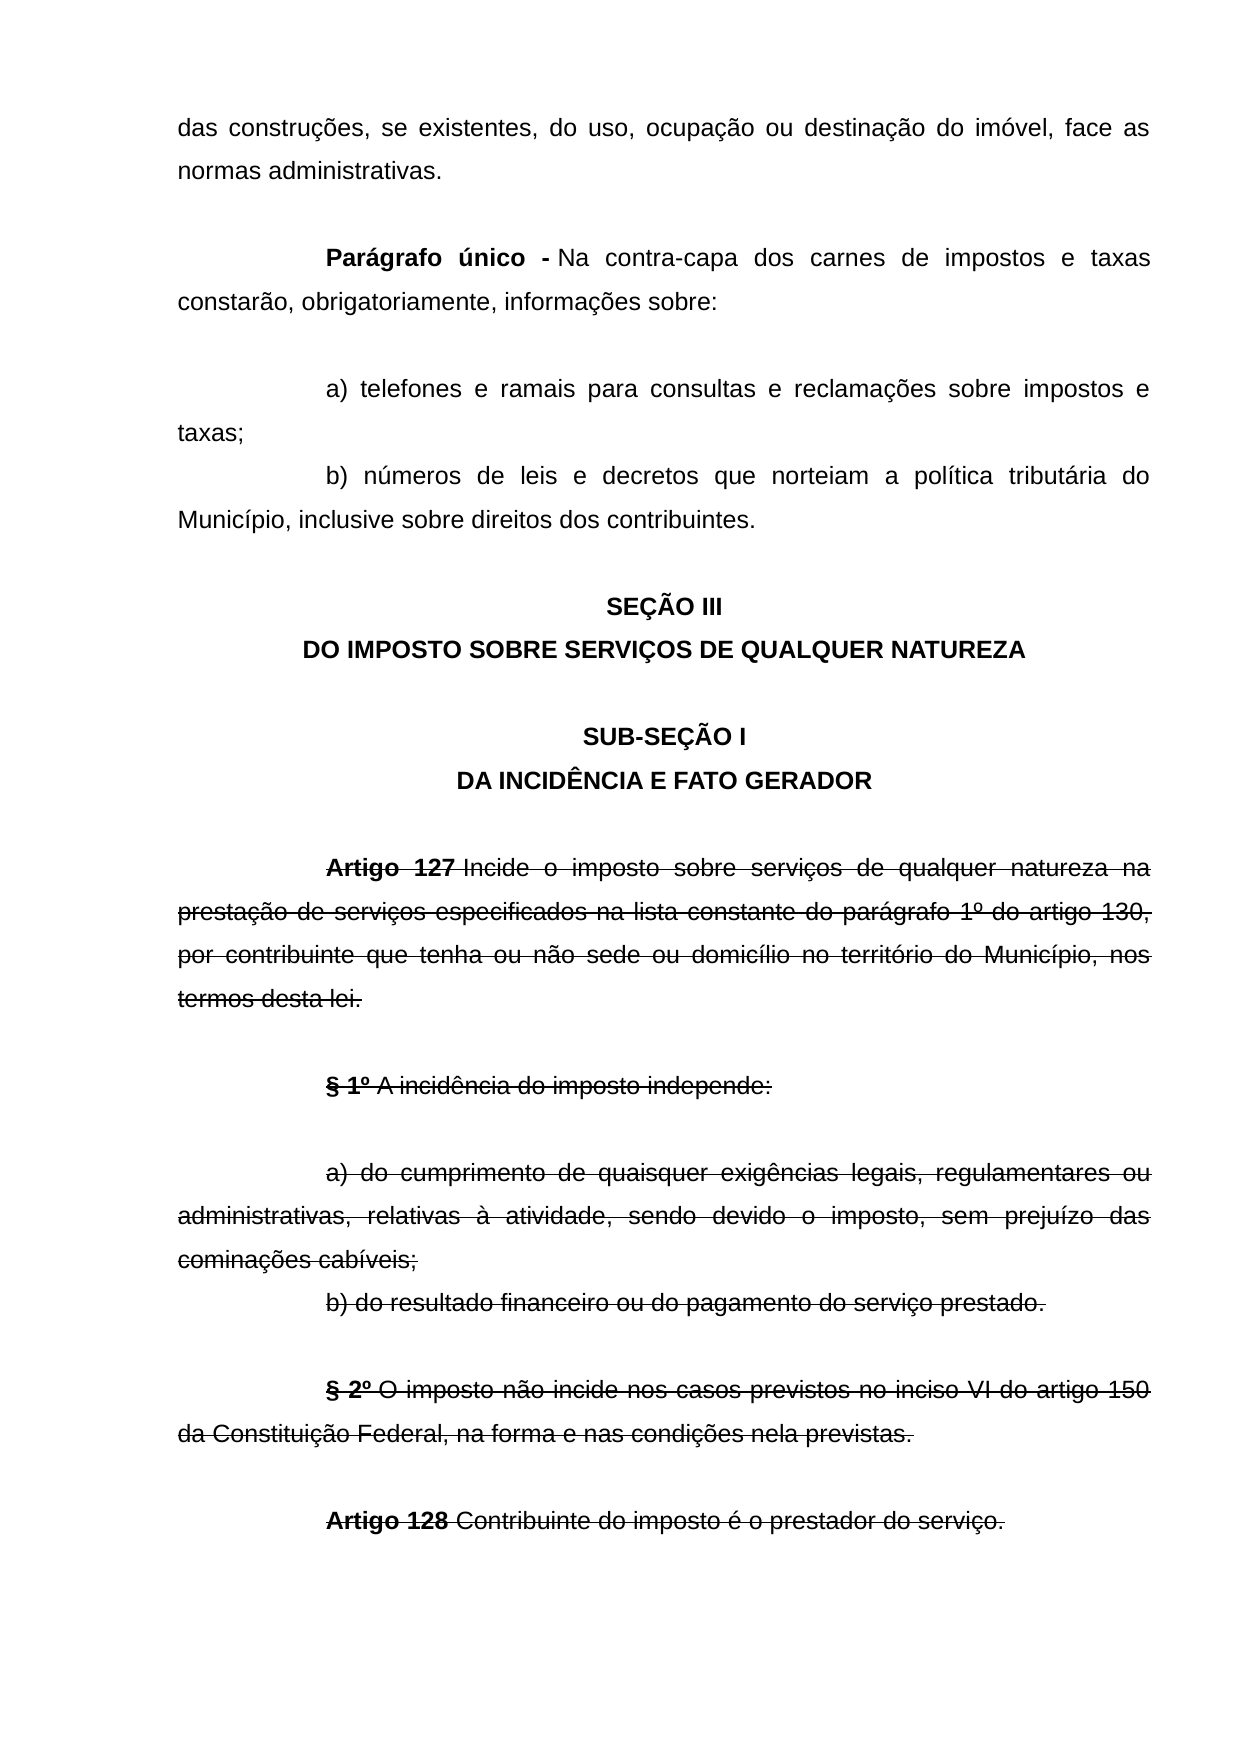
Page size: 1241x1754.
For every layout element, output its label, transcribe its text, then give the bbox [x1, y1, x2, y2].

text § 1º A incidência do imposto independe: [177, 1071, 1152, 1099]
text Artigo 127 Incide o imposto sobre serviços de qualquer natureza na prestação de serviços especificados na lista constante do parágrafo 1º do artigo 130, por contribuinte que tenha ou não sede ou domicílio no território do Município, nos termos desta lei. [177, 913, 1152, 956]
subtitle SEÇÃO III [177, 592, 1152, 621]
text Artigo 128 Contribuinte do imposto é o prestador do serviço. [177, 1506, 1152, 1535]
subtitle SUB-SEÇÃO I [177, 722, 1152, 751]
text Artigo 127 Incide o imposto sobre serviços de qualquer natureza na prestação de serviços especificados na lista constante do parágrafo 1º do artigo 130, por contribuinte que tenha ou não sede ou domicílio no território do Município, nos termos desta lei. [177, 853, 1152, 912]
text a) do cumprimento de quaisquer exigências legais, regulamentares ou administrativas, relativas à atividade, sendo devido o imposto, sem prejuízo das cominações cabíveis; [177, 1158, 1152, 1274]
text Parágrafo único - Na contra-capa dos carnes de impostos e taxas constarão, obrigatoriamente, informações sobre: [177, 243, 1152, 316]
text das construções, se existentes, do uso, ocupação ou destinação do imóvel, face as normas administrativas. [177, 113, 1152, 185]
subtitle DO IMPOSTO SOBRE SERVIÇOS DE QUALQUER NATUREZA [177, 635, 1152, 664]
text Artigo 127 Incide o imposto sobre serviços de qualquer natureza na prestação de serviços especificados na lista constante do parágrafo 1º do artigo 130, por contribuinte que tenha ou não sede ou domicílio no território do Município, nos termos desta lei. [177, 957, 1152, 1012]
text b) do resultado financeiro ou do pagamento do serviço prestado. [177, 1288, 1152, 1317]
text b) números de leis e decretos que norteiam a política tributária do Município, inclusive sobre direitos dos contribuintes. [177, 461, 1152, 533]
text a) telefones e ramais para consultas e reclamações sobre impostos e taxas; [177, 374, 1152, 446]
subtitle DA INCIDÊNCIA E FATO GERADOR [177, 766, 1152, 795]
text § 2º O imposto não incide nos casos previstos no inciso VI do artigo 150 da Constituição Federal, na forma e nas condições nela previstas. [177, 1375, 1152, 1448]
